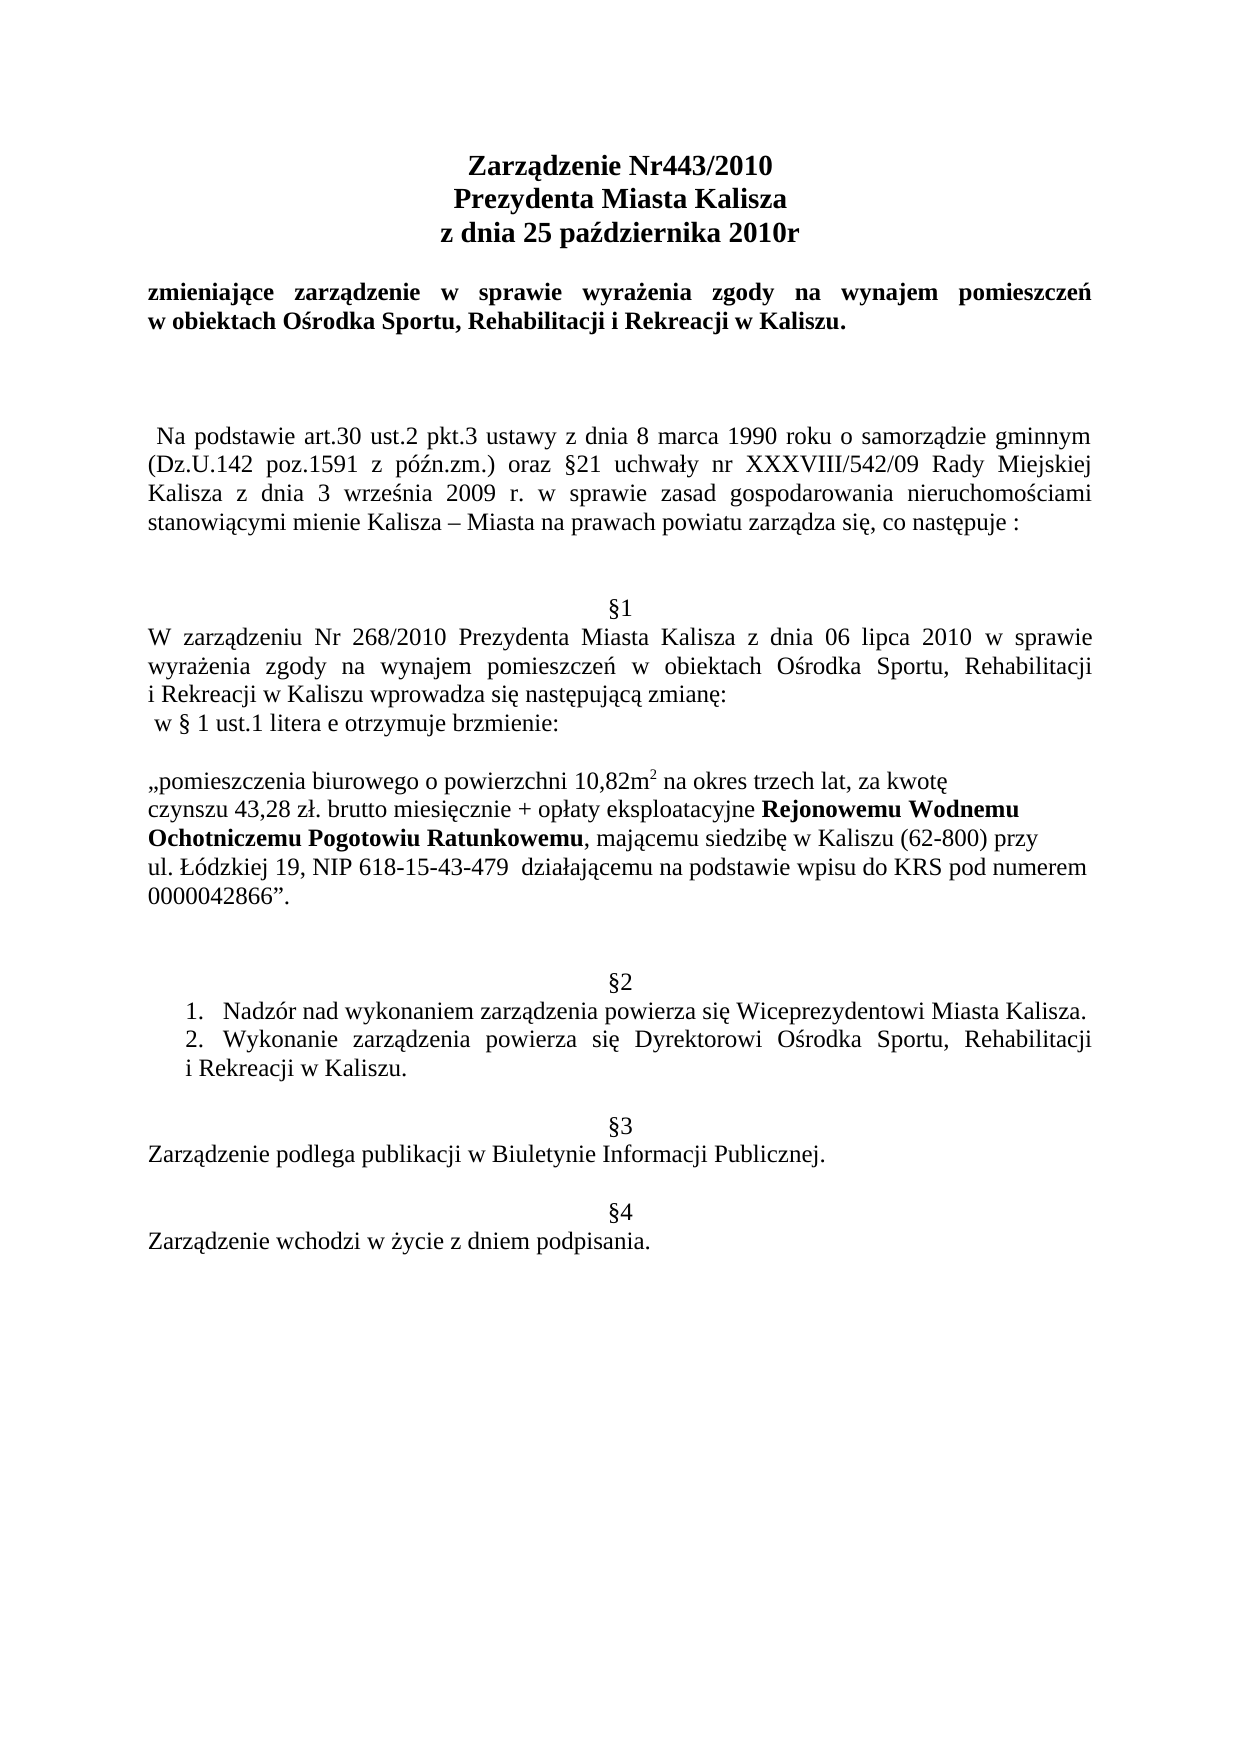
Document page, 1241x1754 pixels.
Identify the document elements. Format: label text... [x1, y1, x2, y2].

text Na podstawie art.30 ust.2 pkt.3 ustawy z dnia 8 marca 1990 roku o samorządzie gminnym (Dz.U.142 poz.1591 z późn.zm.) oraz §21 uchwały nr XXXVIII/542/09 Rady Miejskiej Kalisza z dnia 3 września 2009 r. w sprawie zasad gospodarowania nieruchomościami stanowiącymi mienie Kalisza – Miasta na prawach powiatu zarządza się, co następuje : [148, 421, 1093, 536]
text §4 [148, 1197, 1093, 1226]
text Zarządzenie podlega publikacji w Biuletynie Informacji Publicznej. [148, 1139, 1093, 1168]
list Wykonanie zarządzenia powierza się Dyrektorowi Ośrodka Sportu, Rehabilitacji i Rekreacji w Kaliszu. [185, 1024, 1093, 1082]
list Nadzór nad wykonaniem zarządzenia powierza się Wiceprezydentowi Miasta Kalisza. [185, 996, 1093, 1024]
text zmieniające zarządzenie w sprawie wyrażenia zgody na wynajem pomieszczeń w obiektach Ośrodka Sportu, Rehabilitacji i Rekreacji w Kaliszu. [148, 277, 1093, 334]
text §2 [148, 967, 1093, 996]
text w § 1 ust.1 litera e otrzymuje brzmienie: „pomieszczenia biurowego o powierzchni 10,82m2 na okres trzech lat, za kwotę czynszu 43,28 zł. brutto miesięcznie + opłaty eksploatacyjne Rejonowemu Wodnemu Ochotniczemu Pogotowiu Ratunkowemu, mającemu siedzibę w Kaliszu (62-800) przy ul. Łódzkiej 19, NIP 618-15-43-479 działającemu na podstawie wpisu do KRS pod numerem 0000042866”. [148, 708, 1093, 909]
text §3 [148, 1111, 1093, 1139]
text §1 [148, 593, 1093, 622]
text Zarządzenie Nr443/2010 Prezydenta Miasta Kalisza z dnia 25 października 2010r [148, 148, 1093, 248]
text W zarządzeniu Nr 268/2010 Prezydenta Miasta Kalisza z dnia 06 lipca 2010 w sprawie wyrażenia zgody na wynajem pomieszczeń w obiektach Ośrodka Sportu, Rehabilitacji i Rekreacji w Kaliszu wprowadza się następującą zmianę: [148, 622, 1093, 708]
text Zarządzenie wchodzi w życie z dniem podpisania. [148, 1226, 1093, 1254]
